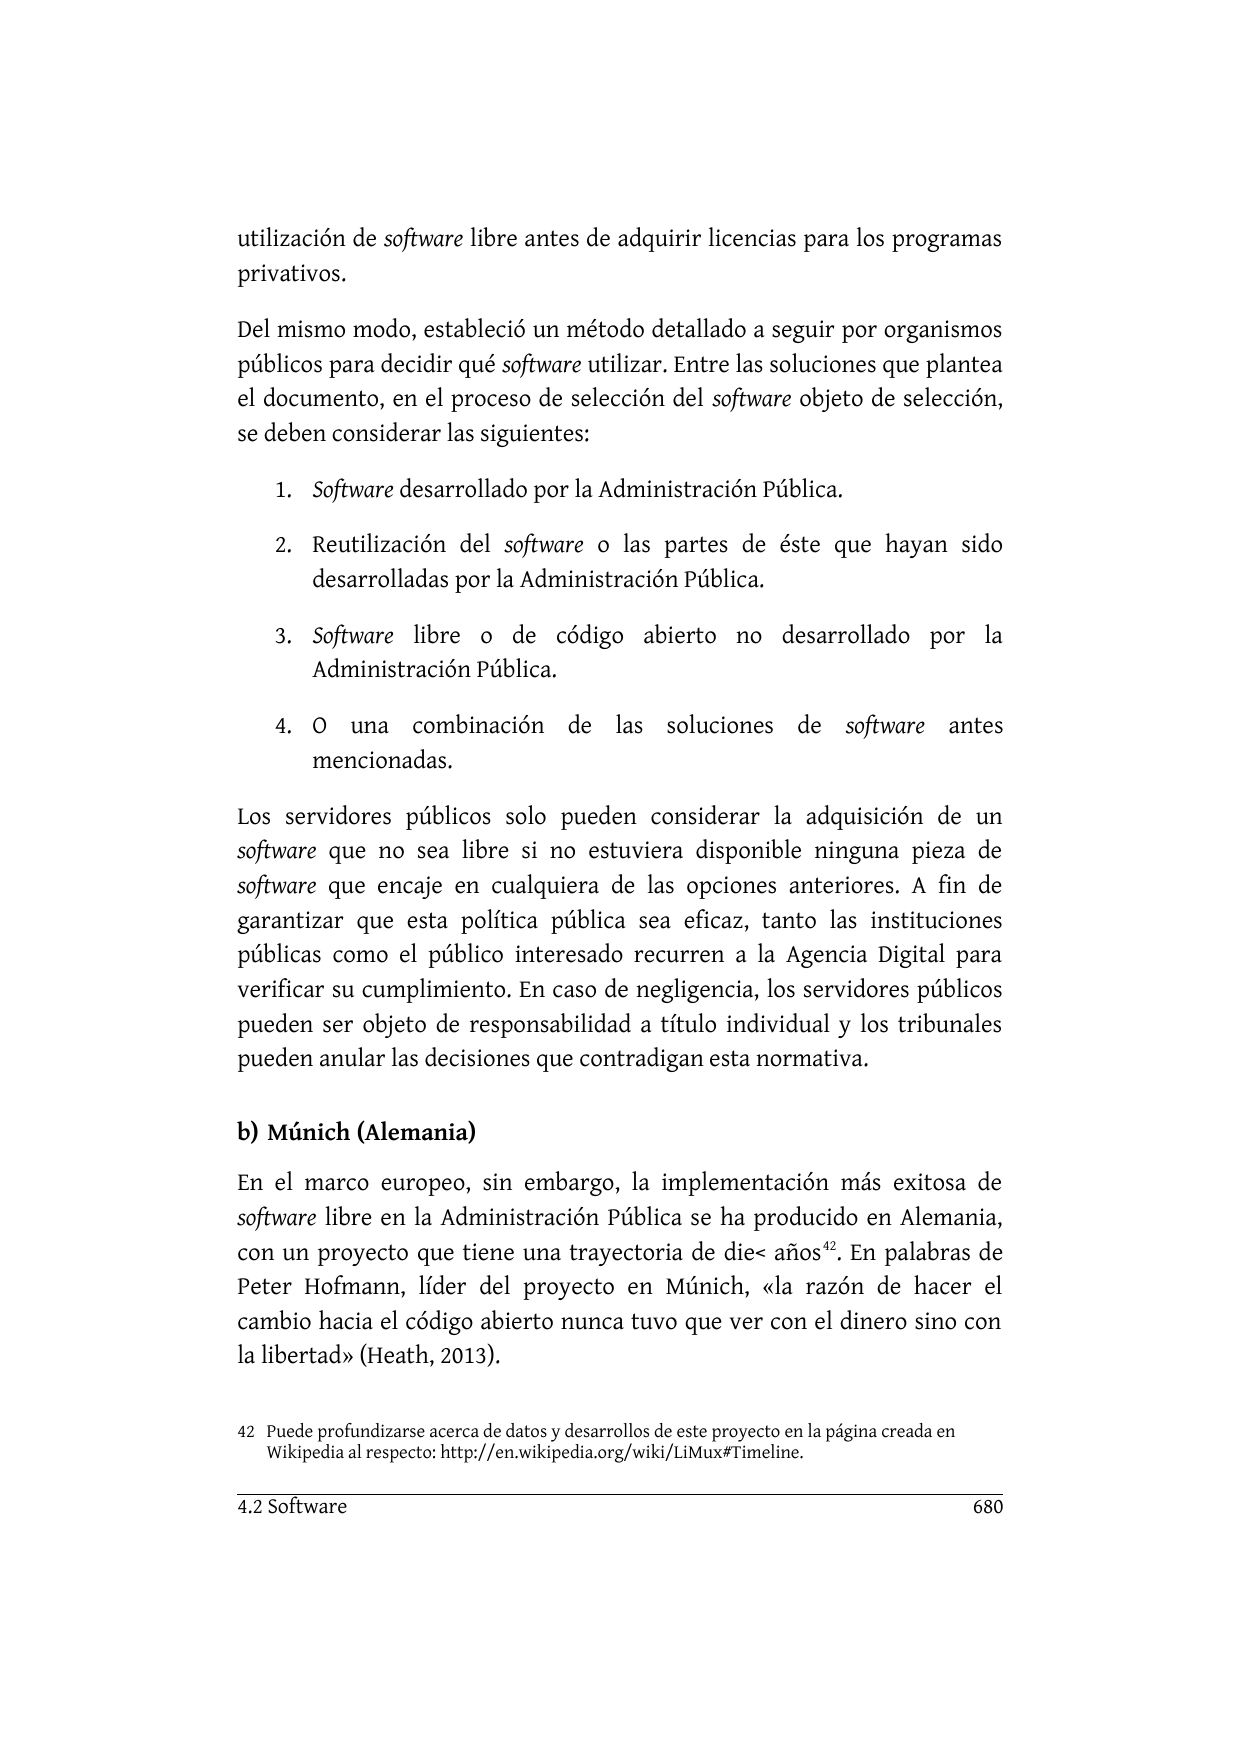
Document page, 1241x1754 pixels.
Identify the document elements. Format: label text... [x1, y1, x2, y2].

text utilización de software libre antes de adquirir licencias para los programas privativos. [237, 225, 1003, 289]
list Software libre o de código abierto no desarrollado por la Administración Pública. [274, 621, 1003, 685]
list O una combinación de las soluciones de software antes mencionadas. [274, 712, 1003, 775]
text Puede profundizarse acerca de datos y desarrollos de este proyecto en la página creada en Wikipedia al respecto: http://en.wikipedia.org/wiki/LiMux#Timeline. [237, 1421, 1003, 1464]
list Reutilización del software o las partes de éste que hayan sido desarrolladas por la Administración Pública. [274, 531, 1003, 594]
text Los servidores públicos solo pueden considerar la adquisición de un software que no sea libre si no estuviera disponible ninguna pieza de software que encaje en cualquiera de las opciones anteriores. A fin de garantizar que esta política pública sea eficaz, tanto las instituciones públicas como el público interesado recurren a la Agencia Digital para verificar su cumplimiento. En caso de negligencia, los servidores públicos pueden ser objeto de responsabilidad a título individual y los tribunales pueden anular las decisiones que contradigan esta normativa. [237, 802, 1003, 1074]
text Del mismo modo, estableció un método detallado a seguir por organismos públicos para decidir qué software utilizar. Entre las soluciones que plantea el documento, en el proceso de selección del software objeto de selección, se deben considerar las siguientes: [237, 315, 1003, 448]
subtitle Múnich (Alemania) [237, 1119, 1003, 1148]
text En el marco europeo, sin embargo, la implementación más exitosa de software libre en la Administración Pública se ha producido en Alemania, con un proyecto que tiene una trayectoria de die< años. En palabras de Peter Hofmann, líder del proyecto en Múnich, «la razón de hacer el cambio hacia el código abierto nunca tuvo que ver con el dinero sino con la libertad» (Heath, 2013). [237, 1169, 1003, 1371]
list Software desarrollado por la Administración Pública. [274, 475, 1003, 504]
